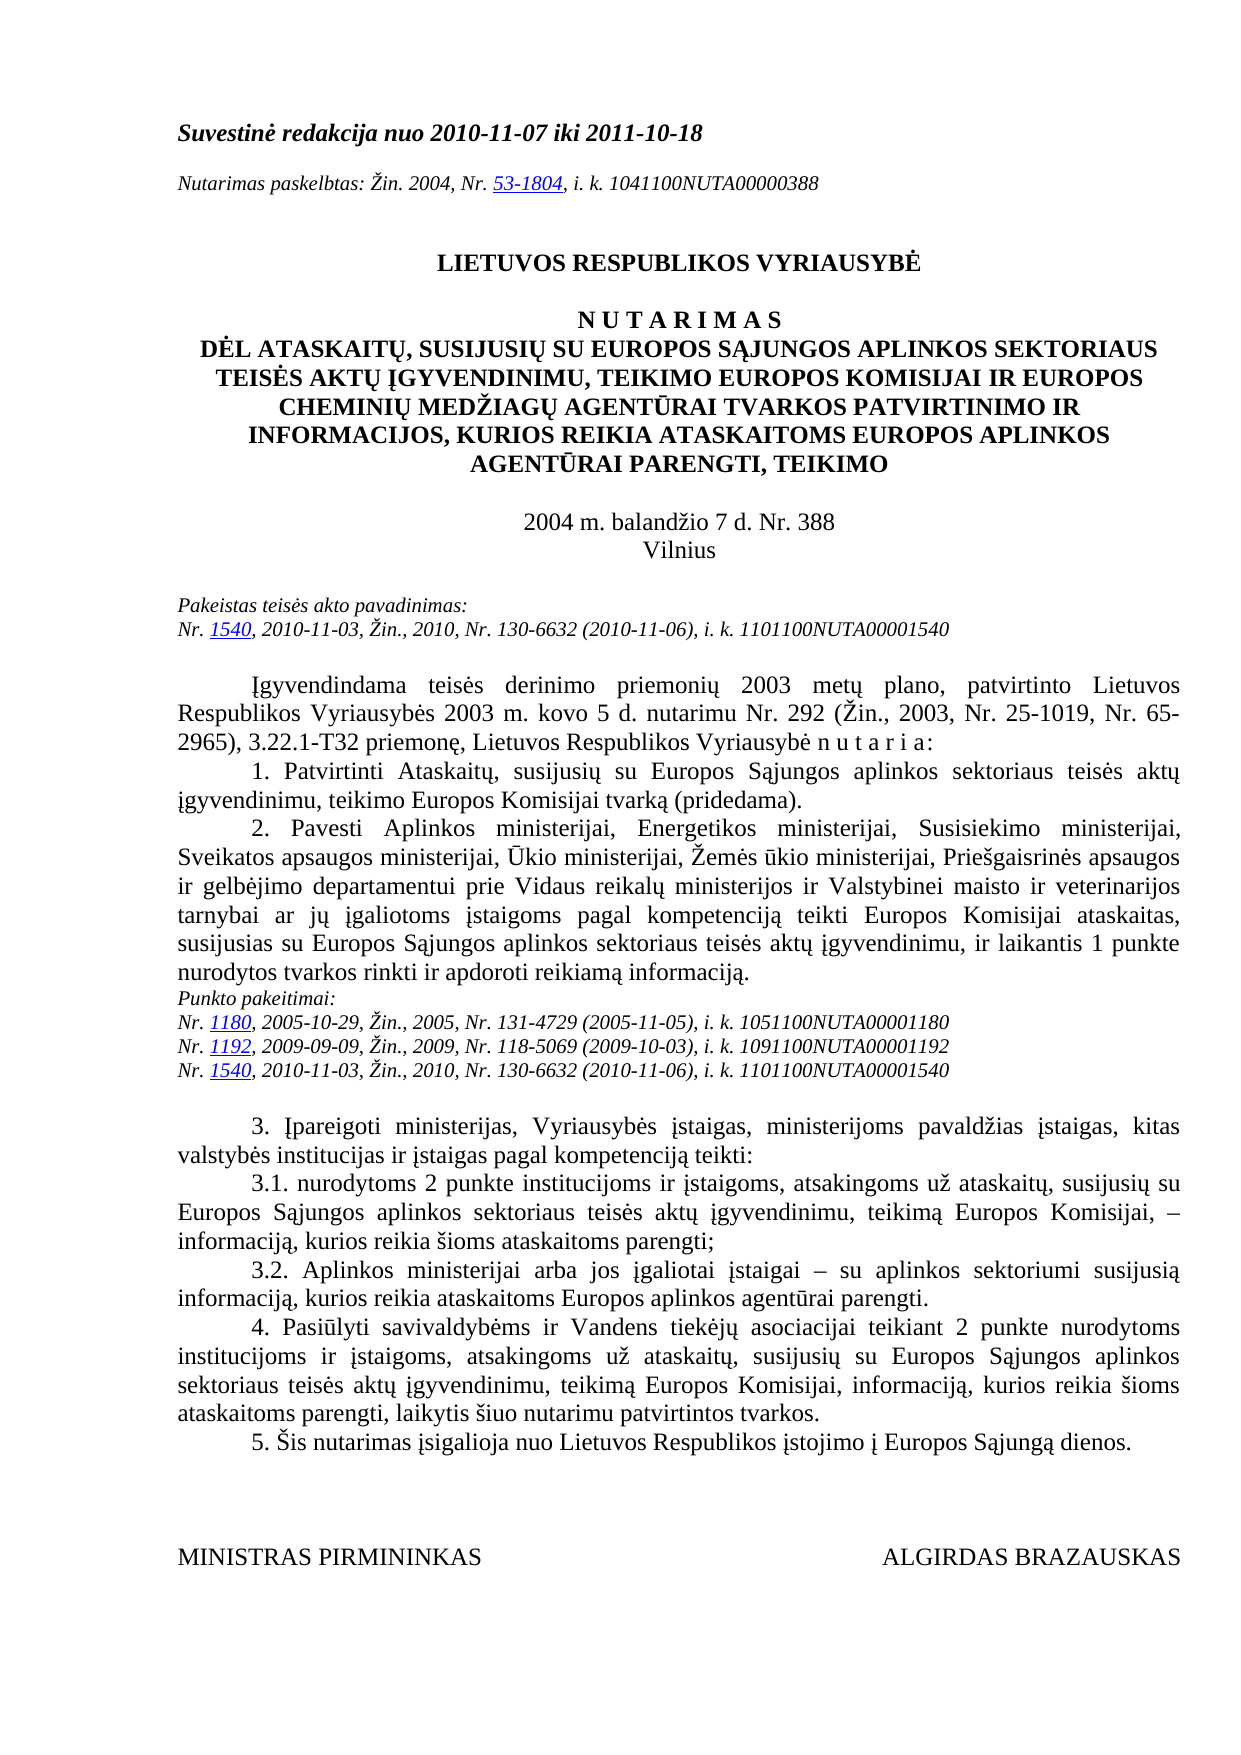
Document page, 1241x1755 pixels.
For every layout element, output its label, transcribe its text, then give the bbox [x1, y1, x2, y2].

text N U T A R I M A S [177, 305, 1181, 334]
text Įgyvendindama teisės derinimo priemonių 2003 metų plano, patvirtinto Lietuvos Respublikos Vyriausybės 2003 m. kovo 5 d. nutarimu Nr. 292 (Žin., 2003, Nr. 25-1019, Nr. 65-2965), 3.22.1-T32 priemonę, Lietuvos Respublikos Vyriausybė nutaria: [177, 670, 1181, 756]
text 5. Šis nutarimas įsigalioja nuo Lietuvos Respublikos įstojimo į Europos Sąjungą dienos. [177, 1427, 1181, 1456]
text Suvestinė redakcija nuo 2010-11-07 iki 2011-10-18 [177, 118, 1181, 147]
text 3. Įpareigoti ministerijas, Vyriausybės įstaigas, ministerijoms pavaldžias įstaigas, kitas valstybės institucijas ir įstaigas pagal kompetenciją teikti: [177, 1111, 1181, 1168]
text Nutarimas paskelbtas: Žin. 2004, Nr. 53-1804, i. k. 1041100NUTA00000388 [177, 171, 1181, 195]
text 4. Pasiūlyti savivaldybėms ir Vandens tiekėjų asociacijai teikiant 2 punkte nurodytoms institucijoms ir įstaigoms, atsakingoms už ataskaitų, susijusių su Europos Sąjungos aplinkos sektoriaus teisės aktų įgyvendinimu, teikimą Europos Komisijai, informaciją, kurios reikia šioms ataskaitoms parengti, laikytis šiuo nutarimu patvirtintos tvarkos. [177, 1312, 1181, 1427]
text Vilnius [177, 535, 1181, 564]
text LIETUVOS RESPUBLIKOS VYRIAUSYBĖ [177, 248, 1181, 277]
text 3.2. Aplinkos ministerijai arba jos įgaliotai įstaigai – su aplinkos sektoriumi susijusią informaciją, kurios reikia ataskaitoms Europos aplinkos agentūrai parengti. [177, 1255, 1181, 1312]
text Pakeistas teisės akto pavadinimas: [177, 593, 1181, 617]
text 3.1. nurodytoms 2 punkte institucijoms ir įstaigoms, atsakingoms už ataskaitų, susijusių su Europos Sąjungos aplinkos sektoriaus teisės aktų įgyvendinimu, teikimą Europos Komisijai, – informaciją, kurios reikia šioms ataskaitoms parengti; [177, 1168, 1181, 1255]
text Nr. 1540, 2010-11-03, Žin., 2010, Nr. 130-6632 (2010-11-06), i. k. 1101100NUTA00001540 [177, 617, 1181, 641]
text Nr. 1180, 2005-10-29, Žin., 2005, Nr. 131-4729 (2005-11-05), i. k. 1051100NUTA00001180 [177, 1010, 1181, 1034]
text Nr. 1540, 2010-11-03, Žin., 2010, Nr. 130-6632 (2010-11-06), i. k. 1101100NUTA00001540 [177, 1058, 1181, 1082]
text 2004 m. balandžio 7 d. Nr. 388 [177, 507, 1181, 535]
text 1. Patvirtinti Ataskaitų, susijusių su Europos Sąjungos aplinkos sektoriaus teisės aktų įgyvendinimu, teikimo Europos Komisijai tvarką (pridedama). [177, 756, 1181, 813]
text 2. Pavesti Aplinkos ministerijai, Energetikos ministerijai, Susisiekimo ministerijai, Sveikatos apsaugos ministerijai, Ūkio ministerijai, Žemės ūkio ministerijai, Priešgaisrinės apsaugos ir gelbėjimo departamentui prie Vidaus reikalų ministerijos ir Valstybinei maisto ir veterinarijos tarnybai ar jų įgaliotoms įstaigoms pagal kompetenciją teikti Europos Komisijai ataskaitas, susijusias su Europos Sąjungos aplinkos sektoriaus teisės aktų įgyvendinimu, ir laikantis 1 punkte nurodytos tvarkos rinkti ir apdoroti reikiamą informaciją. [177, 813, 1181, 986]
text Punkto pakeitimai: [177, 986, 1181, 1010]
text MINISTRAS PIRMININKAS ALGIRDAS BRAZAUSKAS [177, 1542, 1181, 1571]
text DĖL ATASKAITŲ, SUSIJUSIŲ SU EUROPOS SĄJUNGOS APLINKOS SEKTORIAUS TEISĖS AKTŲ ĮGYVENDINIMU, TEIKIMO EUROPOS KOMISIJAI IR EUROPOS CHEMINIŲ MEDŽIAGŲ AGENTŪRAI TVARKOS PATVIRTINIMO IR INFORMACIJOS, KURIOS REIKIA ATASKAITOMS EUROPOS APLINKOS AGENTŪRAI PARENGTI, TEIKIMO [177, 334, 1181, 478]
text Nr. 1192, 2009-09-09, Žin., 2009, Nr. 118-5069 (2009-10-03), i. k. 1091100NUTA00001192 [177, 1034, 1181, 1058]
